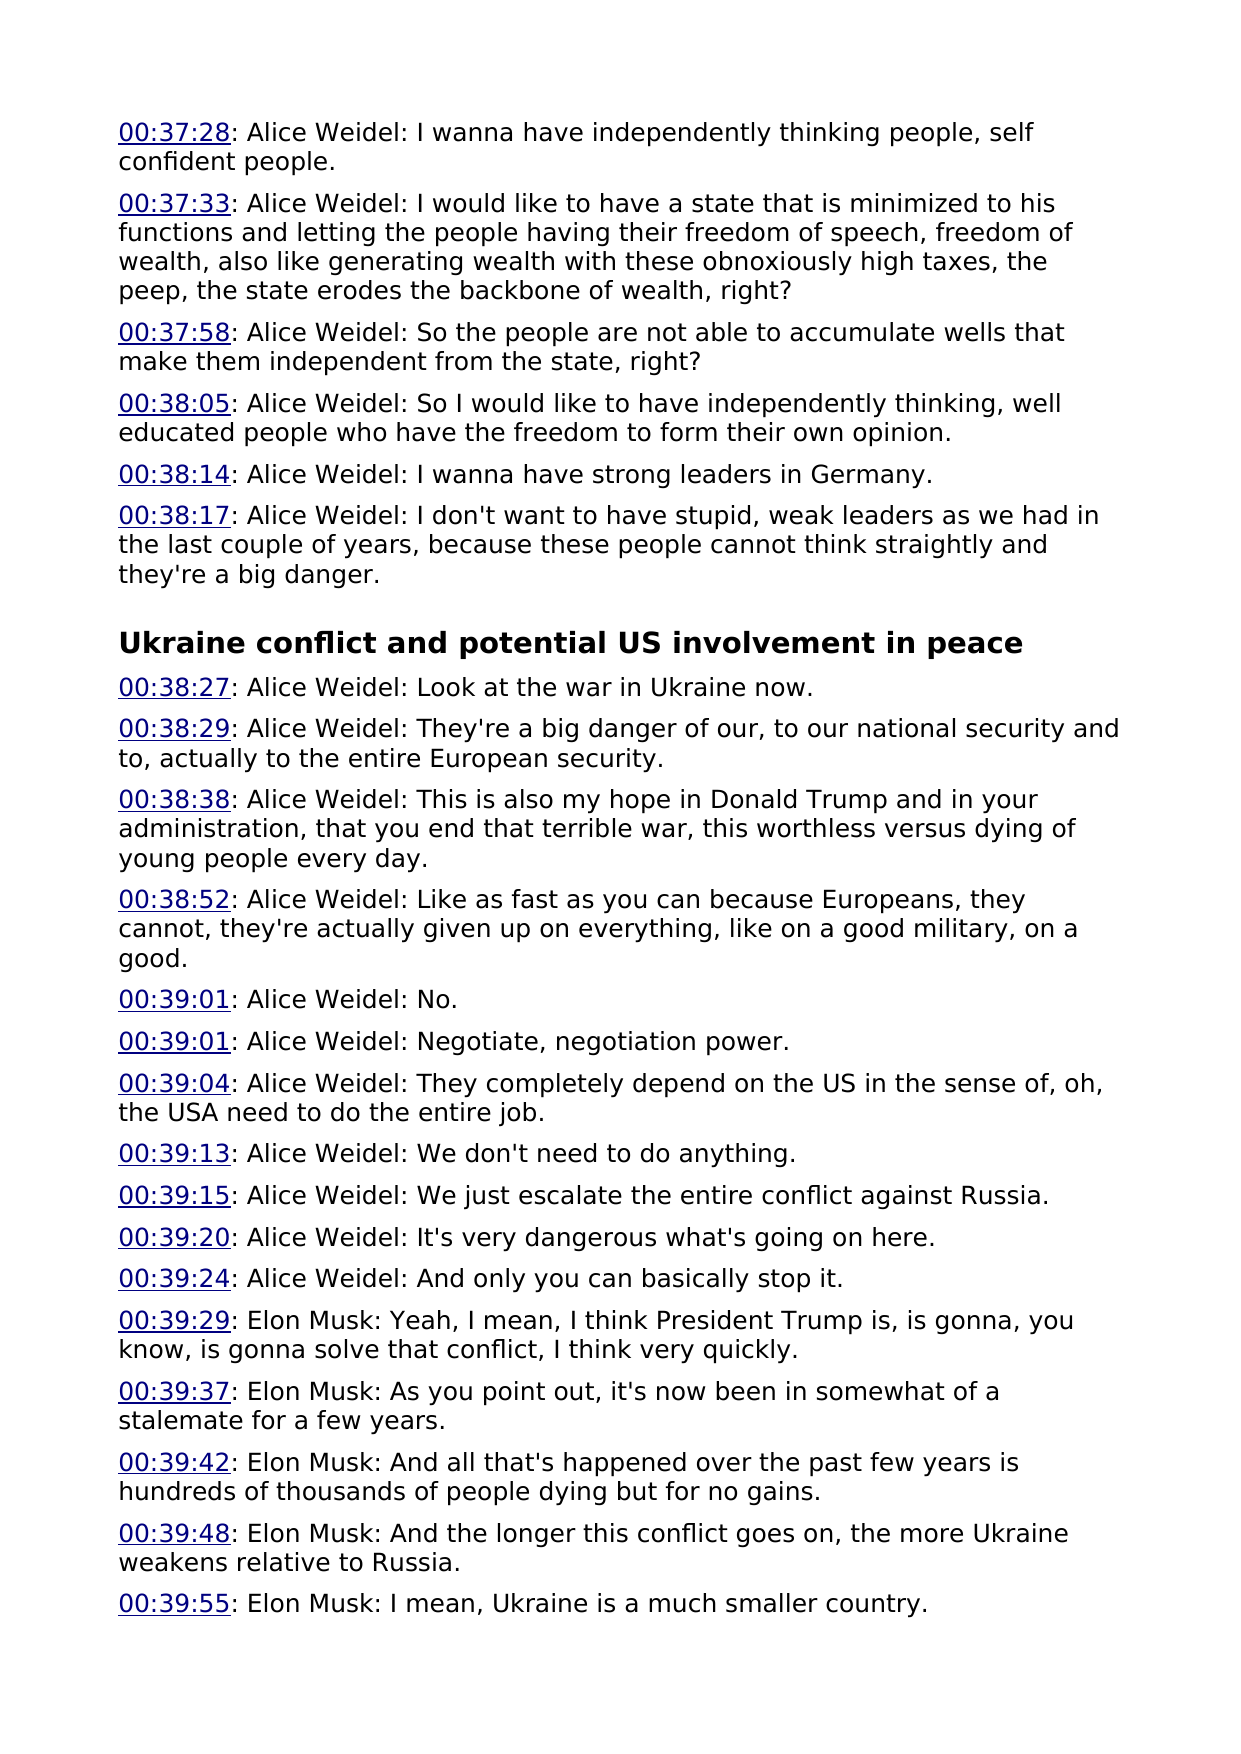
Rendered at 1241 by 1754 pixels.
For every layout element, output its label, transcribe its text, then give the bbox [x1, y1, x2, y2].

text 00:38:14: Alice Weidel: I wanna have strong leaders in Germany. [118, 460, 1122, 489]
text 00:39:29: Elon Musk: Yeah, I mean, I think President Trump is, is gonna, you know, is gonna solve that conflict, I think very quickly. [118, 1306, 1122, 1364]
text 00:39:37: Elon Musk: As you point out, it's now been in somewhat of a stalemate for a few years. [118, 1377, 1122, 1435]
text 00:39:24: Alice Weidel: And only you can basically stop it. [118, 1264, 1122, 1294]
text 00:39:20: Alice Weidel: It's very dangerous what's going on here. [118, 1223, 1122, 1252]
text 00:38:52: Alice Weidel: Like as fast as you can because Europeans, they cannot, they're actually given up on everything, like on a good military, on a good. [118, 885, 1122, 973]
text 00:38:29: Alice Weidel: They're a big danger of our, to our national security and to, actually to the entire European security. [118, 714, 1122, 773]
text 00:38:27: Alice Weidel: Look at the war in Ukraine now. [118, 673, 1122, 702]
text 00:39:13: Alice Weidel: We don't need to do anything. [118, 1139, 1122, 1169]
text 00:37:33: Alice Weidel: I would like to have a state that is minimized to his functions and letting the people having their freedom of speech, freedom of wealth, also like generating wealth with these obnoxiously high taxes, the peep, the state erodes the backbone of wealth, right? [118, 189, 1122, 306]
text 00:39:01: Alice Weidel: Negotiate, negotiation power. [118, 1027, 1122, 1056]
text 00:38:17: Alice Weidel: I don't want to have stupid, weak leaders as we had in the last couple of years, because these people cannot think straightly and they're a big danger. [118, 501, 1122, 589]
text 00:37:58: Alice Weidel: So the people are not able to accumulate wells that make them independent from the state, right? [118, 318, 1122, 376]
text 00:37:28: Alice Weidel: I wanna have independently thinking people, self confident people. [118, 118, 1122, 176]
text 00:39:55: Elon Musk: I mean, Ukraine is a much smaller country. [118, 1589, 1122, 1619]
text 00:39:42: Elon Musk: And all that's happened over the past few years is hundreds of thousands of people dying but for no gains. [118, 1448, 1122, 1506]
text 00:39:01: Alice Weidel: No. [118, 985, 1122, 1014]
text 00:39:04: Alice Weidel: They completely depend on the US in the sense of, oh, the USA need to do the entire job. [118, 1069, 1122, 1127]
text 00:38:05: Alice Weidel: So I would like to have independently thinking, well educated people who have the freedom to form their own opinion. [118, 389, 1122, 447]
text 00:38:38: Alice Weidel: This is also my hope in Donald Trump and in your administration, that you end that terrible war, this worthless versus dying of young people every day. [118, 785, 1122, 873]
text 00:39:15: Alice Weidel: We just escalate the entire conflict against Russia. [118, 1181, 1122, 1210]
subtitle Ukraine conflict and potential US involvement in peace [118, 626, 1122, 660]
text 00:39:48: Elon Musk: And the longer this conflict goes on, the more Ukraine weakens relative to Russia. [118, 1519, 1122, 1577]
